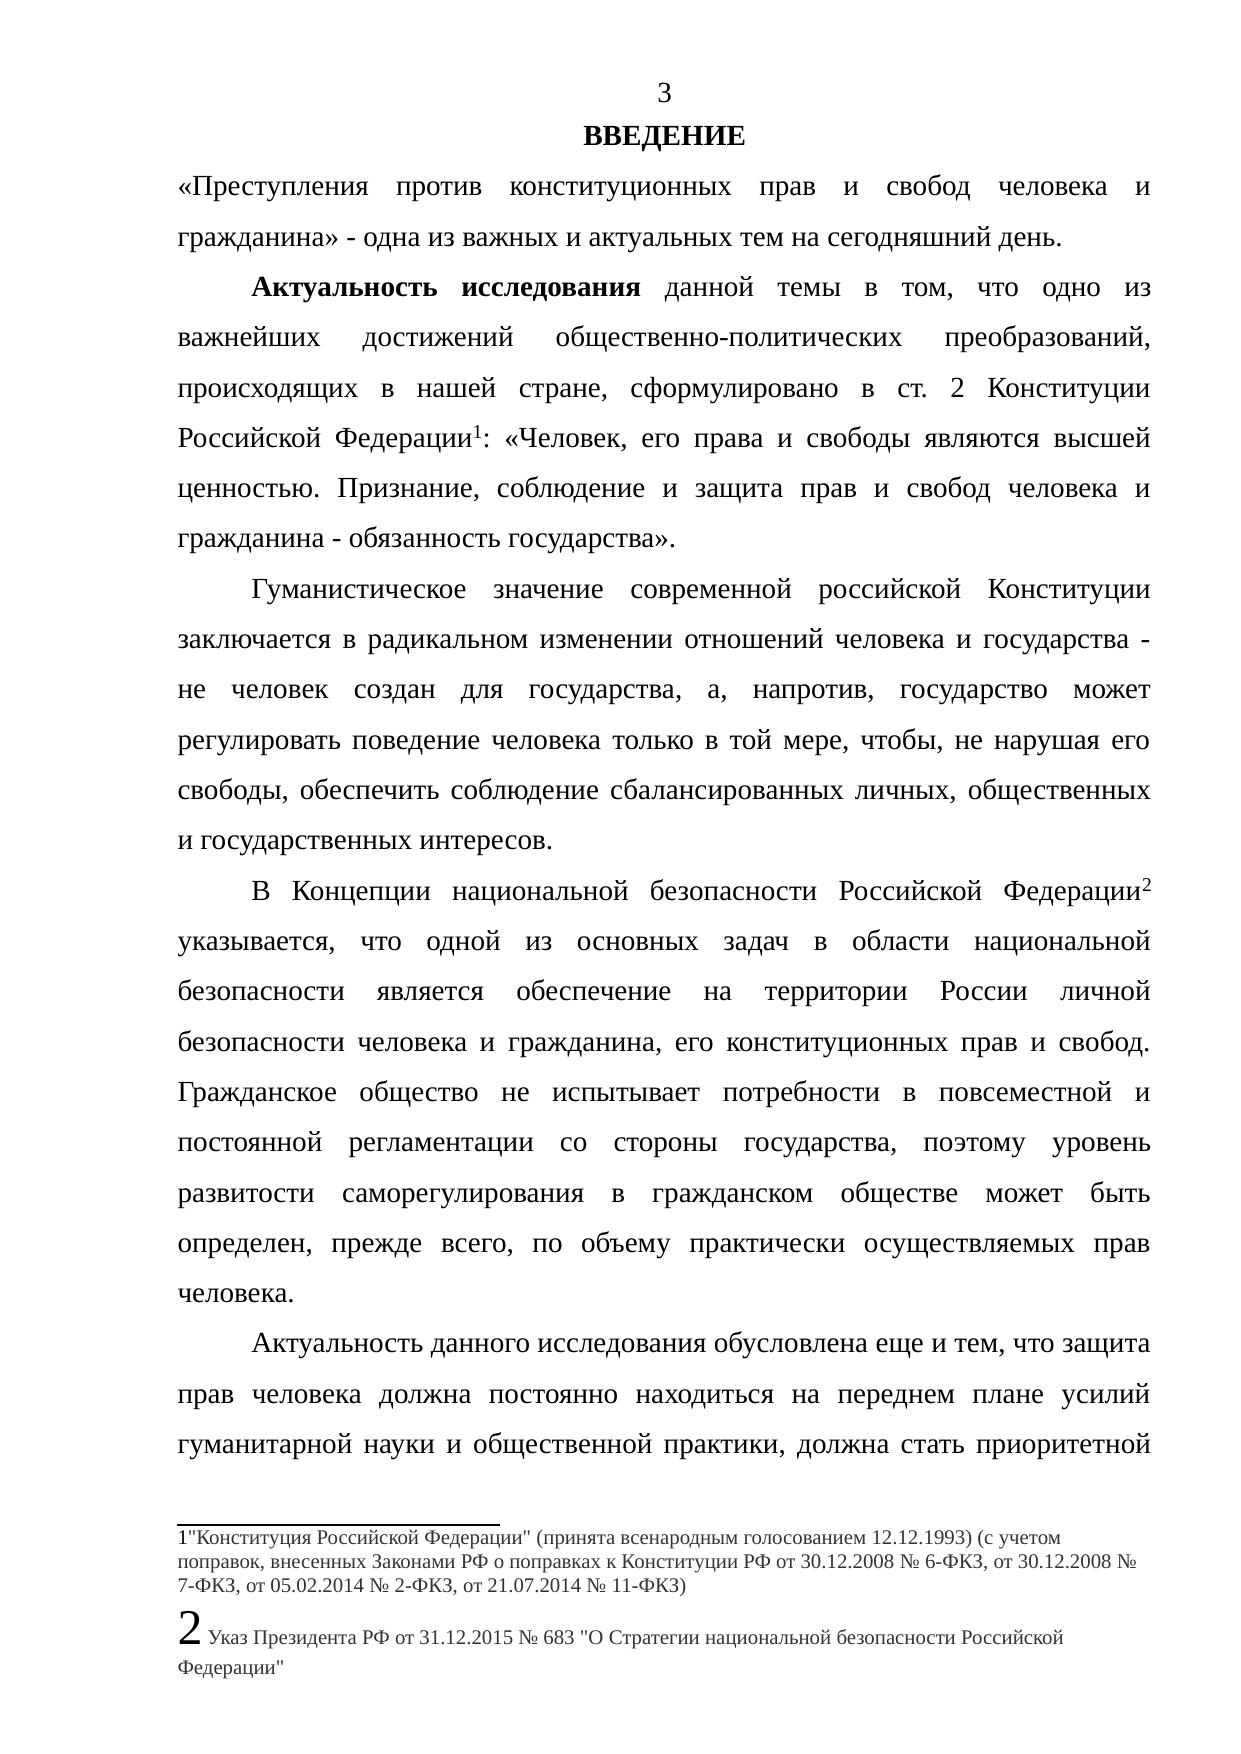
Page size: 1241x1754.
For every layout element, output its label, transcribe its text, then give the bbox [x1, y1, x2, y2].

text Актуальность данного исследования обусловлена еще и тем, что защита прав человека должна постоянно находиться на переднем плане усилий гуманитарной науки и общественной практики, должна стать приоритетной [177, 1326, 1152, 1460]
text "Конституция Российской Федерации" (принята всенародным голосованием 12.12.1993) (с учетом поправок, внесенных Законами РФ о поправках к Конституции РФ от 30.12.2008 № 6-ФКЗ, от 30.12.2008 № 7-ФКЗ, от 05.02.2014 № 2-ФКЗ, от 21.07.2014 № 11-ФКЗ) [177, 1525, 1152, 1597]
text Актуальность исследования данной темы в том, что одно из важнейших достижений общественно-политических преобразований, происходящих в нашей стране, сформулировано в ст. 2 Конституции Российской Федерации: «Человек, его права и свободы являются высшей ценностью. Признание, соблюдение и защита прав и свобод человека и гражданина - обязанность государства». [177, 269, 1152, 554]
text Гуманистическое значение современной российской Конституции заключается в радикальном изменении отношений человека и государства - не человек создан для государства, а, напротив, государство может регулировать поведение человека только в той мере, чтобы, не нарушая его свободы, обеспечить соблюдение сбалансированных личных, общественных и государственных интересов. [177, 571, 1152, 856]
text В Концепции национальной безопасности Российской Федерации указывается, что одной из основных задач в области национальной безопасности является обеспечение на территории России личной безопасности человека и гражданина, его конституционных прав и свобод. Гражданское общество не испытывает потребности в повсеместной и постоянной регламентации со стороны государства, поэтому уровень развитости саморегулирования в гражданском обществе может быть определен, прежде всего, по объему практически осуществляемых прав человека. [177, 873, 1152, 1309]
text «Преступления против конституционных прав и свобод человека и гражданина» - одна из важных и актуальных тем на сегодняшний день. [177, 168, 1152, 252]
text ВВЕДЕНИЕ [177, 118, 1152, 152]
subtitle Указ Президента РФ от 31.12.2015 № 683 "О Стратегии национальной безопасности Российской Федерации" [177, 1597, 1152, 1679]
